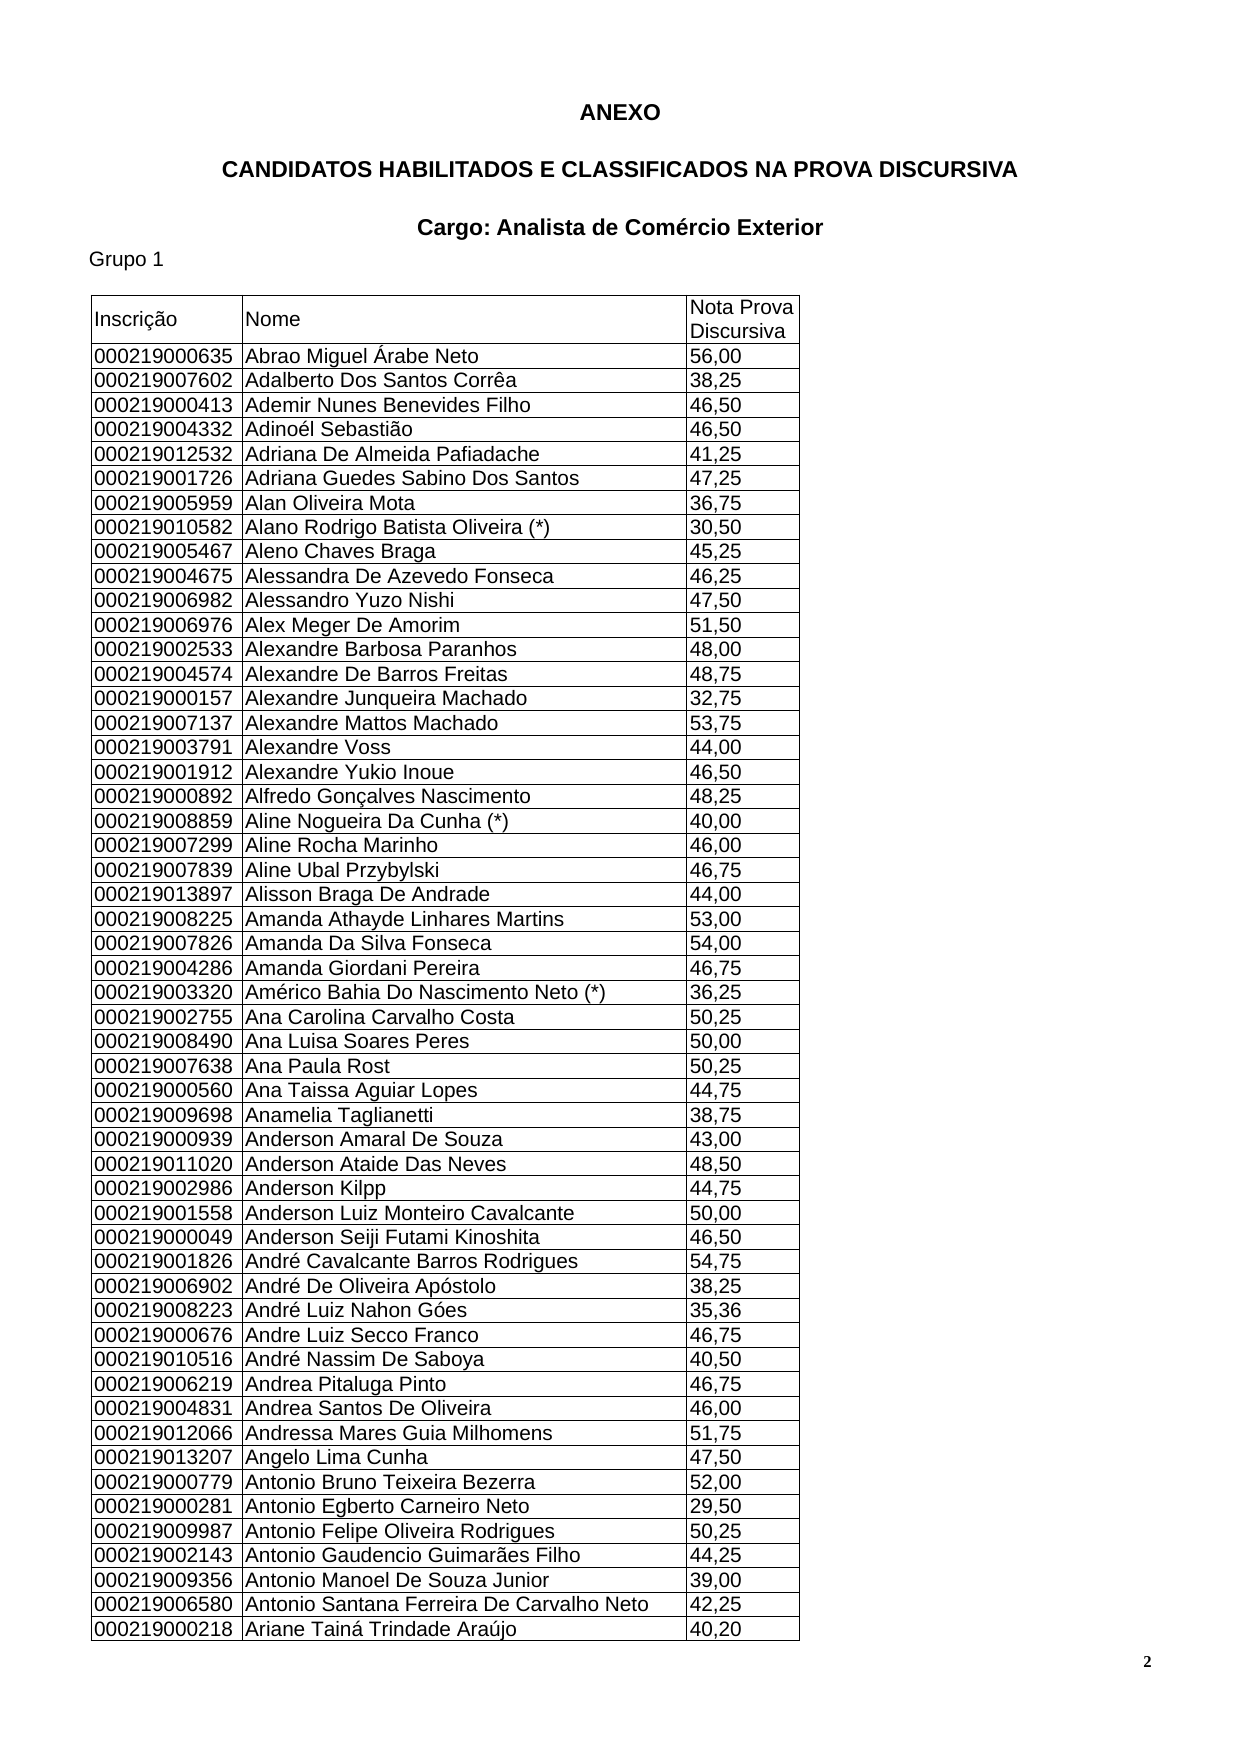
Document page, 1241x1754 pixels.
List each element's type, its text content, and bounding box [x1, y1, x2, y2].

table_cell 36,25 [687, 981, 799, 1004]
table_cell 000219006219 [92, 1372, 242, 1396]
table_cell 46,50 [687, 418, 799, 441]
table_cell Aline Ubal Przybylski [243, 858, 686, 882]
table_cell 50,00 [687, 1030, 799, 1053]
table_cell 35,36 [687, 1299, 799, 1322]
table_cell Alfredo Gonçalves Nascimento [243, 785, 686, 808]
table_cell 40,20 [687, 1617, 799, 1640]
subtitle Cargo: Analista de Comércio Exterior [89, 214, 1152, 240]
table_cell 000219002755 [92, 1005, 242, 1028]
table_cell 46,50 [687, 393, 799, 416]
table_cell 000219004574 [92, 662, 242, 686]
text Grupo 1 [89, 247, 1151, 271]
table_header Nota Prova Discursiva [687, 296, 799, 343]
table_cell 44,75 [687, 1176, 799, 1200]
table_cell 38,25 [687, 369, 799, 392]
table_cell 000219013207 [92, 1446, 242, 1469]
table_cell André Nassim De Saboya [243, 1348, 686, 1371]
table_cell Adriana De Almeida Pafiadache [243, 442, 686, 465]
table_cell 48,75 [687, 662, 799, 686]
table_cell André De Oliveira Apóstolo [243, 1274, 686, 1298]
subtitle CANDIDATOS HABILITADOS E CLASSIFICADOS NA PROVA DISCURSIVA [89, 156, 1152, 183]
table_cell Alex Meger De Amorim [243, 613, 686, 637]
table_cell Andrea Pitaluga Pinto [243, 1372, 686, 1396]
table_cell 000219007826 [92, 932, 242, 955]
table_cell Antonio Gaudencio Guimarães Filho [243, 1544, 686, 1567]
table_cell Alexandre Barbosa Paranhos [243, 638, 686, 661]
table_header Nome [243, 296, 686, 343]
subtitle ANEXO [89, 99, 1152, 125]
table_cell Ana Carolina Carvalho Costa [243, 1005, 686, 1028]
table_cell 000219000560 [92, 1079, 242, 1102]
table_cell 50,25 [687, 1054, 799, 1077]
table_cell 47,50 [687, 1446, 799, 1469]
table_cell 000219007839 [92, 858, 242, 882]
table_cell Antonio Bruno Teixeira Bezerra [243, 1470, 686, 1493]
table_cell 000219002143 [92, 1544, 242, 1567]
table_cell 30,50 [687, 515, 799, 539]
table_cell Alano Rodrigo Batista Oliveira (*) [243, 515, 686, 539]
table_cell 000219008859 [92, 809, 242, 833]
table_cell 000219012066 [92, 1421, 242, 1444]
table_cell 000219001826 [92, 1250, 242, 1273]
table_cell 000219003791 [92, 736, 242, 759]
table_cell 51,75 [687, 1421, 799, 1444]
table_cell Adalberto Dos Santos Corrêa [243, 369, 686, 392]
table_cell 000219001912 [92, 760, 242, 784]
table_cell 000219010516 [92, 1348, 242, 1371]
table_cell Antonio Manoel De Souza Junior [243, 1568, 686, 1591]
table_cell 000219008223 [92, 1299, 242, 1322]
table_cell Antonio Egberto Carneiro Neto [243, 1495, 686, 1518]
table_cell 000219000218 [92, 1617, 242, 1640]
table_cell 50,25 [687, 1519, 799, 1542]
table_cell 000219000939 [92, 1128, 242, 1151]
table_cell Alan Oliveira Mota [243, 491, 686, 514]
table_cell 46,25 [687, 564, 799, 588]
table_cell Amanda Da Silva Fonseca [243, 932, 686, 955]
table_cell 000219001558 [92, 1201, 242, 1224]
table_cell Alexandre Junqueira Machado [243, 687, 686, 710]
table_cell Ariane Tainá Trindade Araújo [243, 1617, 686, 1640]
table_cell 000219000281 [92, 1495, 242, 1518]
table_cell Américo Bahia Do Nascimento Neto (*) [243, 981, 686, 1004]
table_cell 000219000635 [92, 344, 242, 367]
table_cell 000219000676 [92, 1323, 242, 1347]
table_cell 46,75 [687, 858, 799, 882]
table_cell 45,25 [687, 540, 799, 563]
table_cell 000219000049 [92, 1225, 242, 1249]
table_cell André Cavalcante Barros Rodrigues [243, 1250, 686, 1273]
table_cell 000219009698 [92, 1103, 242, 1126]
table_cell Aleno Chaves Braga [243, 540, 686, 563]
table_cell 52,00 [687, 1470, 799, 1493]
table_cell Antonio Felipe Oliveira Rodrigues [243, 1519, 686, 1542]
table_cell 41,25 [687, 442, 799, 465]
table_cell Ana Taissa Aguiar Lopes [243, 1079, 686, 1102]
table_cell 47,25 [687, 466, 799, 490]
table_cell 56,00 [687, 344, 799, 367]
table_cell Andrea Santos De Oliveira [243, 1397, 686, 1420]
table_cell 000219001726 [92, 466, 242, 490]
table_cell 000219011020 [92, 1152, 242, 1175]
table_cell 46,50 [687, 1225, 799, 1249]
table_cell Anderson Amaral De Souza [243, 1128, 686, 1151]
table_cell 32,75 [687, 687, 799, 710]
table_cell 000219005467 [92, 540, 242, 563]
table_cell 000219000157 [92, 687, 242, 710]
table_cell 48,50 [687, 1152, 799, 1175]
table_cell 000219004675 [92, 564, 242, 588]
table_cell 42,25 [687, 1593, 799, 1616]
table_cell Antonio Santana Ferreira De Carvalho Neto [243, 1593, 686, 1616]
table_cell Aline Rocha Marinho [243, 834, 686, 857]
table_cell Anderson Luiz Monteiro Cavalcante [243, 1201, 686, 1224]
table_cell Ademir Nunes Benevides Filho [243, 393, 686, 416]
table_cell 51,50 [687, 613, 799, 637]
table_cell Alexandre Mattos Machado [243, 711, 686, 735]
table_cell 000219004831 [92, 1397, 242, 1420]
table_cell 46,50 [687, 760, 799, 784]
table_cell 44,00 [687, 736, 799, 759]
table_cell Amanda Giordani Pereira [243, 956, 686, 979]
table_cell 53,00 [687, 907, 799, 931]
table_cell 000219006902 [92, 1274, 242, 1298]
table_cell 000219010582 [92, 515, 242, 539]
table_cell 000219008225 [92, 907, 242, 931]
table_cell 54,75 [687, 1250, 799, 1273]
table_cell 47,50 [687, 589, 799, 612]
table_cell 46,00 [687, 834, 799, 857]
table_cell 40,00 [687, 809, 799, 833]
table_cell 000219004332 [92, 418, 242, 441]
table_cell 44,25 [687, 1544, 799, 1567]
table_cell 50,25 [687, 1005, 799, 1028]
table_cell Anderson Ataide Das Neves [243, 1152, 686, 1175]
table_cell 46,00 [687, 1397, 799, 1420]
table_cell 000219002986 [92, 1176, 242, 1200]
table_cell 46,75 [687, 1372, 799, 1396]
table_cell 000219009356 [92, 1568, 242, 1591]
table_cell 46,75 [687, 1323, 799, 1347]
table_cell 000219000413 [92, 393, 242, 416]
table_cell 38,75 [687, 1103, 799, 1126]
table_cell Angelo Lima Cunha [243, 1446, 686, 1469]
table_cell 000219007602 [92, 369, 242, 392]
table_cell 000219007299 [92, 834, 242, 857]
table_cell 000219007638 [92, 1054, 242, 1077]
table_cell 000219000892 [92, 785, 242, 808]
table_cell 44,00 [687, 883, 799, 906]
table_cell 50,00 [687, 1201, 799, 1224]
table_cell 000219006976 [92, 613, 242, 637]
table_cell 000219006982 [92, 589, 242, 612]
table_cell 000219009987 [92, 1519, 242, 1542]
table_cell Alessandra De Azevedo Fonseca [243, 564, 686, 588]
table_cell 53,75 [687, 711, 799, 735]
table_cell 48,00 [687, 638, 799, 661]
table_cell Ana Luisa Soares Peres [243, 1030, 686, 1053]
table_header Inscrição [92, 296, 242, 343]
table_cell 36,75 [687, 491, 799, 514]
table_cell Adriana Guedes Sabino Dos Santos [243, 466, 686, 490]
table_cell Amanda Athayde Linhares Martins [243, 907, 686, 931]
table_cell Alexandre Voss [243, 736, 686, 759]
table_cell Abrao Miguel Árabe Neto [243, 344, 686, 367]
table_cell 000219005959 [92, 491, 242, 514]
table_cell 000219004286 [92, 956, 242, 979]
table_cell 43,00 [687, 1128, 799, 1151]
table_cell 000219003320 [92, 981, 242, 1004]
table_cell 39,00 [687, 1568, 799, 1591]
table_cell 40,50 [687, 1348, 799, 1371]
table_cell Andre Luiz Secco Franco [243, 1323, 686, 1347]
table_cell Anamelia Taglianetti [243, 1103, 686, 1126]
table_cell 000219007137 [92, 711, 242, 735]
table_cell André Luiz Nahon Góes [243, 1299, 686, 1322]
table_cell 44,75 [687, 1079, 799, 1102]
table_cell 48,25 [687, 785, 799, 808]
table_cell 000219012532 [92, 442, 242, 465]
table_cell Anderson Seiji Futami Kinoshita [243, 1225, 686, 1249]
table_cell 000219002533 [92, 638, 242, 661]
table_cell 29,50 [687, 1495, 799, 1518]
table_cell Anderson Kilpp [243, 1176, 686, 1200]
table_cell Andressa Mares Guia Milhomens [243, 1421, 686, 1444]
table_cell Adinoél Sebastião [243, 418, 686, 441]
table_cell Ana Paula Rost [243, 1054, 686, 1077]
table_cell Alexandre De Barros Freitas [243, 662, 686, 686]
table_cell 54,00 [687, 932, 799, 955]
table_cell 000219006580 [92, 1593, 242, 1616]
table_cell Alessandro Yuzo Nishi [243, 589, 686, 612]
table_cell 000219000779 [92, 1470, 242, 1493]
table_cell 46,75 [687, 956, 799, 979]
table_cell 000219008490 [92, 1030, 242, 1053]
table_cell Aline Nogueira Da Cunha (*) [243, 809, 686, 833]
table_cell Alisson Braga De Andrade [243, 883, 686, 906]
table_cell 38,25 [687, 1274, 799, 1298]
table_cell 000219013897 [92, 883, 242, 906]
table_cell Alexandre Yukio Inoue [243, 760, 686, 784]
